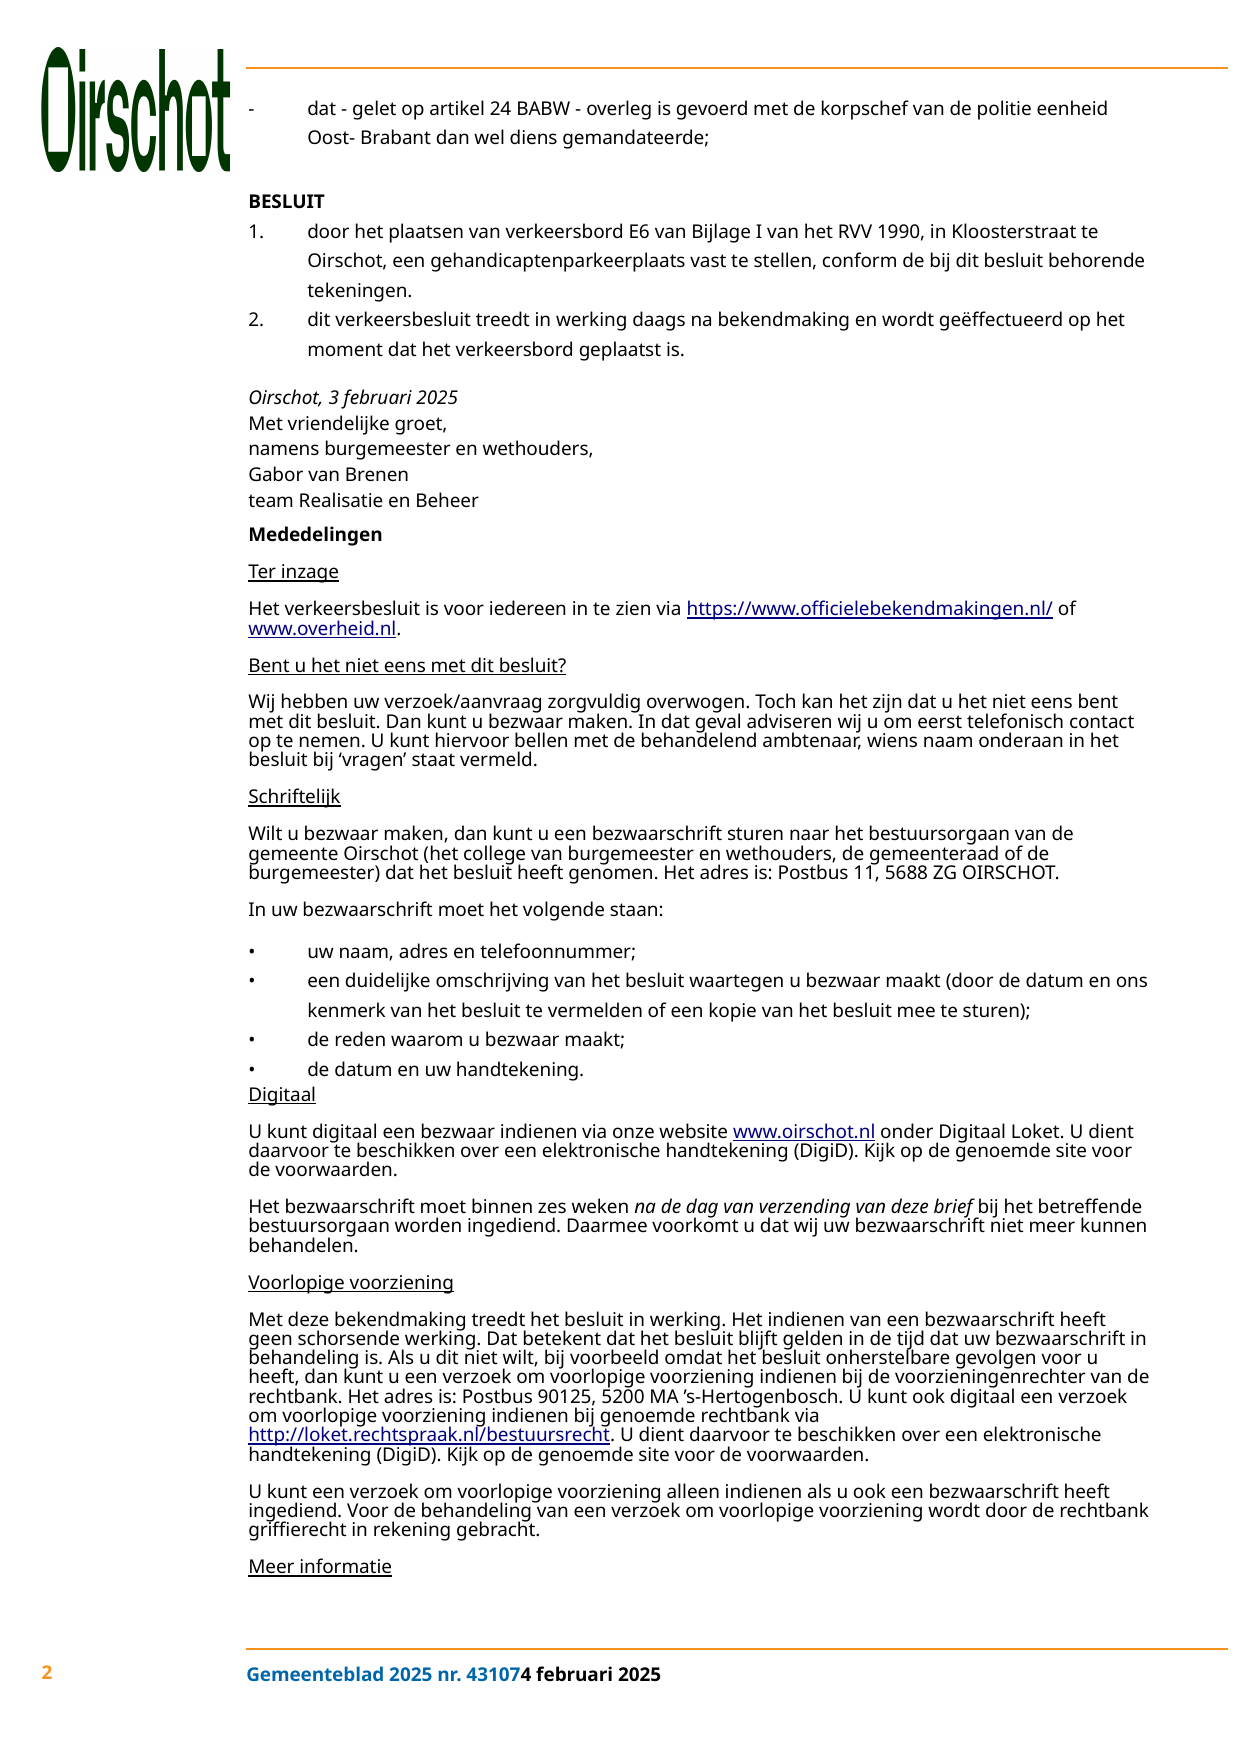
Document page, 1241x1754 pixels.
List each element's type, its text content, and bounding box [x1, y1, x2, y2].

text Wilt u bezwaar maken, dan kunt u een bezwaarschrift sturen naar het bestuursorgaan van de gemeente Oirschot (het college van burgemeester en wethouders, de gemeenteraad of de burgemeester) dat het besluit heeft genomen. Het adres is: Postbus 11, 5688 ZG OIRSCHOT. [248, 825, 1152, 883]
text Met deze bekendmaking treedt het besluit in werking. Het indienen van een bezwaarschrift heeft geen schorsende werking. Dat betekent dat het besluit blijft gelden in de tijd dat uw bezwaarschrift in behandeling is. Als u dit niet wilt, bij voorbeeld omdat het besluit onherstelbare gevolgen voor u heeft, dan kunt u een verzoek om voorlopige voorziening indienen bij de voorzieningenrechter van de rechtbank. Het adres is: Postbus 90125, 5200 MA ’s-Hertogenbosch. U kunt ook digitaal een verzoek om voorlopige voorziening indienen bij genoemde rechtbank via http://loket.rechtspraak.nl/bestuursrecht. U dient daarvoor te beschikken over een elektronische handtekening (DigiD). Kijk op de genoemde site voor de voorwaarden. [248, 1311, 1152, 1465]
text Mededelingen [248, 526, 1152, 546]
text U kunt digitaal een bezwaar indienen via onze website www.oirschot.nl onder Digitaal Loket. U dient daarvoor te beschikken over een elektronische handtekening (DigiD). Kijk op de genoemde site voor de voorwaarden. [248, 1123, 1152, 1181]
text U kunt een verzoek om voorlopige voorziening alleen indienen als u ook een bezwaarschrift heeft ingediend. Voor de behandeling van een verzoek om voorlopige voorziening wordt door de rechtbank griffierecht in rekening gebracht. [248, 1483, 1152, 1540]
text Met vriendelijke groet, [248, 410, 1152, 436]
text Schriftelijk [248, 788, 1152, 808]
text Voorlopige voorziening [248, 1274, 1152, 1293]
picture [41, 47, 231, 172]
text Oirschot, 3 februari 2025 [248, 384, 1152, 410]
text Wij hebben uw verzoek/aanvraag zorgvuldig overwogen. Toch kan het zijn dat u het niet eens bent met dit besluit. Dan kunt u bezwaar maken. In dat geval adviseren wij u om eerst telefonisch contact op te nemen. U kunt hiervoor bellen met de behandelend ambtenaar, wiens naam onderaan in het besluit bij ‘vragen’ staat vermeld. [248, 693, 1152, 771]
list een duidelijke omschrijving van het besluit waartegen u bezwaar maakt (door de datum en ons kenmerk van het besluit te vermelden of een kopie van het besluit mee te sturen); [248, 967, 1152, 1023]
text Het bezwaarschrift moet binnen zes weken na de dag van verzending van deze brief bij het betreffende bestuursorgaan worden ingediend. Daarmee voorkomt u dat wij uw bezwaarschrift niet meer kunnen behandelen. [248, 1198, 1152, 1256]
text Bent u het niet eens met dit besluit? [248, 657, 1152, 676]
text namens burgemeester en wethouders, [248, 436, 1152, 461]
list door het plaatsen van verkeersbord E6 van Bijlage I van het RVV 1990, in Kloosterstraat te Oirschot, een gehandicaptenparkeerplaats vast te stellen, conform de bij dit besluit behorende tekeningen. [248, 218, 1152, 303]
text BESLUIT [248, 188, 1152, 214]
list dat - gelet op artikel 24 BABW - overleg is gevoerd met de korpschef van de politie eenheid Oost- Brabant dan wel diens gemandateerde; [248, 95, 1152, 150]
text In uw bezwaarschrift moet het volgende staan: [248, 901, 1152, 920]
text Meer informatie [248, 1558, 1152, 1577]
text Ter inzage [248, 563, 1152, 583]
text Het verkeersbesluit is voor iedereen in te zien via https://www.officielebekendmakingen.nl/ of www.overheid.nl. [248, 600, 1152, 639]
list de datum en uw handtekening. [248, 1056, 1152, 1082]
text Digitaal [248, 1086, 1152, 1105]
text team Realisatie en Beheer [248, 487, 1152, 513]
list de reden waarom u bezwaar maakt; [248, 1027, 1152, 1052]
list uw naam, adres en telefoonnummer; [248, 938, 1152, 963]
text Gabor van Brenen [248, 461, 1152, 487]
list dit verkeersbesluit treedt in werking daags na bekendmaking en wordt geëffectueerd op het moment dat het verkeersbord geplaatst is. [248, 307, 1152, 362]
